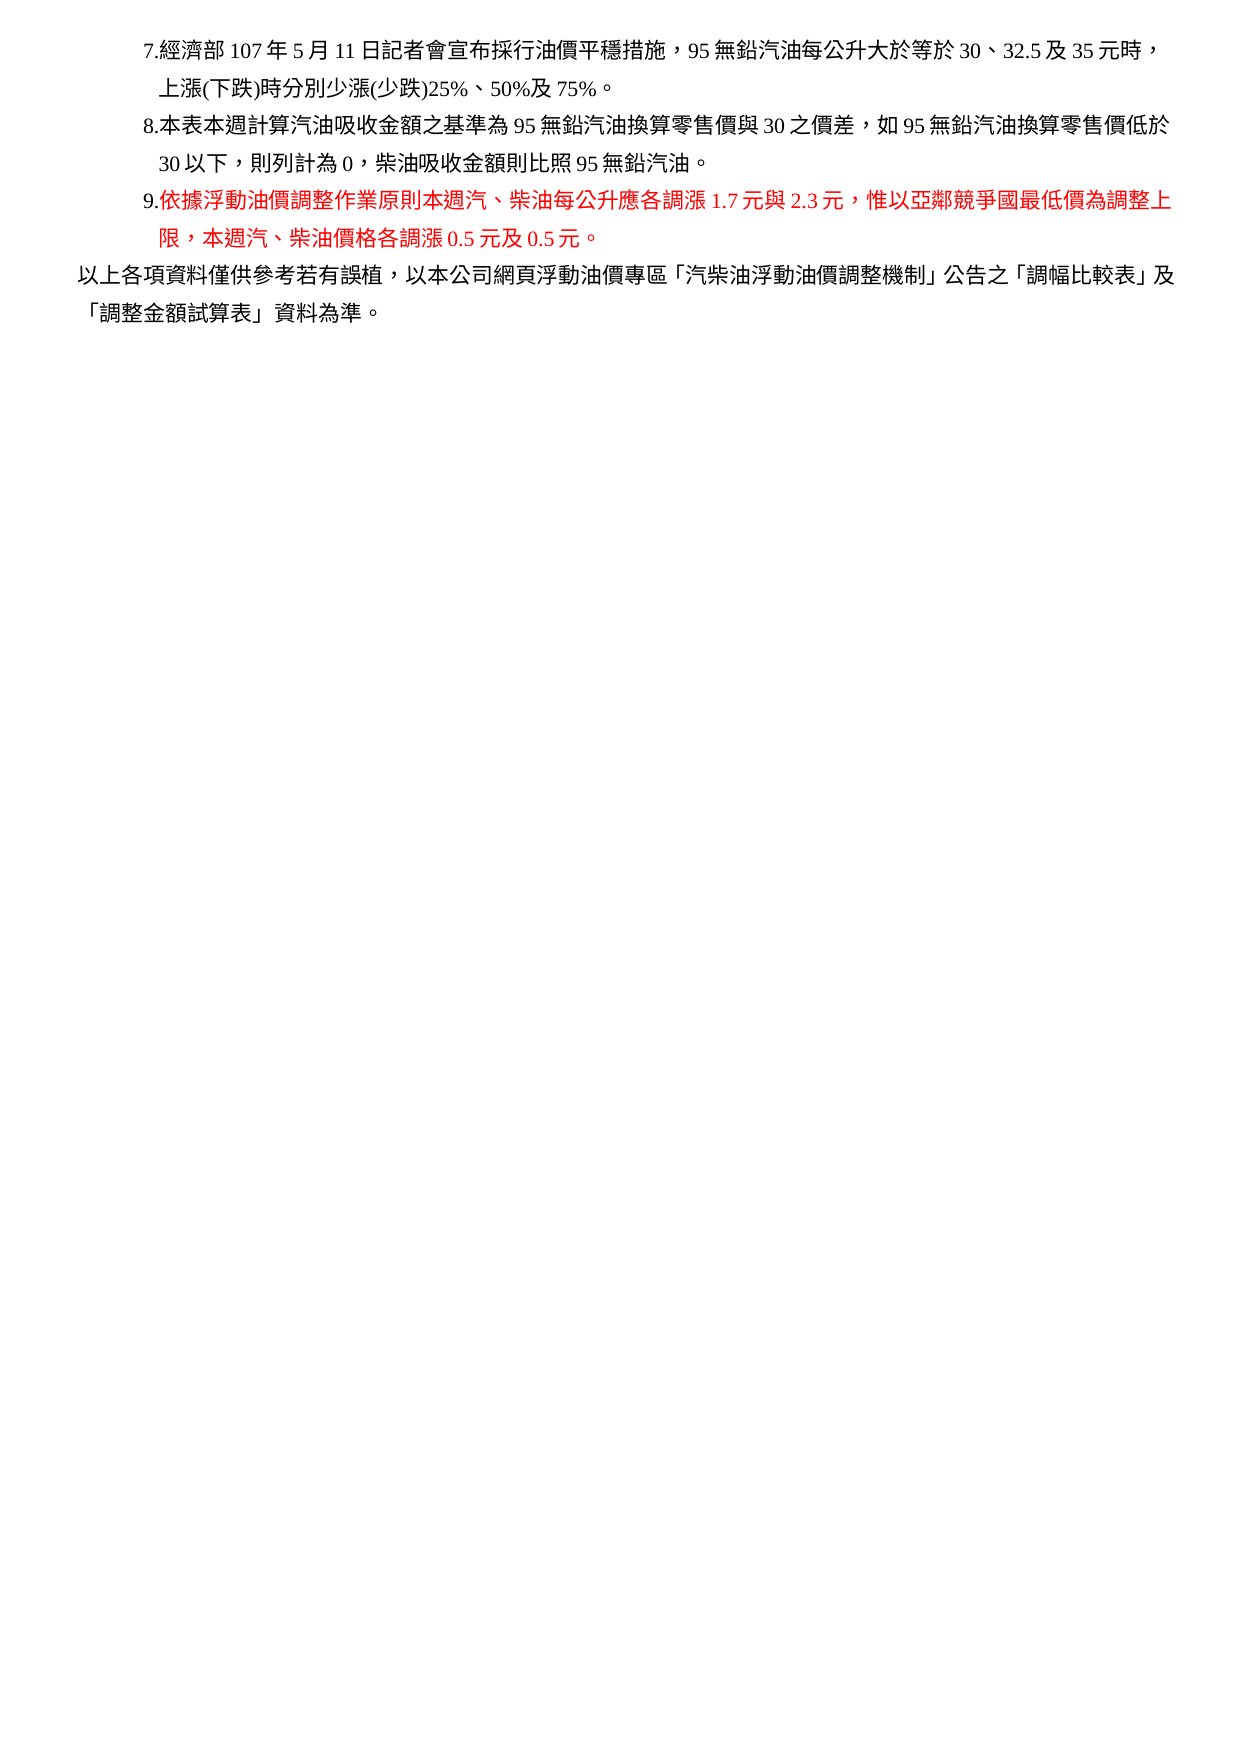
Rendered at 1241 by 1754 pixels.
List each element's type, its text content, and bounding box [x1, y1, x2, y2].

text 9.依據浮動油價調整作業原則本週汽、柴油每公升應各調漲1.7元與2.3元，惟以亞鄰競爭國最低價為調整上限，本週汽、柴油價格各調漲0.5元及0.5元。 [143, 180, 1175, 255]
text 以上各項資料僅供參考若有誤植，以本公司網頁浮動油價專區「汽柴油浮動油價調整機制」公告之「調幅比較表」及「調整金額試算表」資料為準。 [77, 255, 1175, 330]
text 7.經濟部107年5月11日記者會宣布採行油價平穩措施，95無鉛汽油每公升大於等於30、32.5及35元時，上漲(下跌)時分別少漲(少跌)25%、50%及75%。 [143, 30, 1175, 105]
text 8.本表本週計算汽油吸收金額之基準為95無鉛汽油換算零售價與30之價差，如95無鉛汽油換算零售價低於30以下，則列計為0，柴油吸收金額則比照95無鉛汽油。 [143, 105, 1175, 180]
